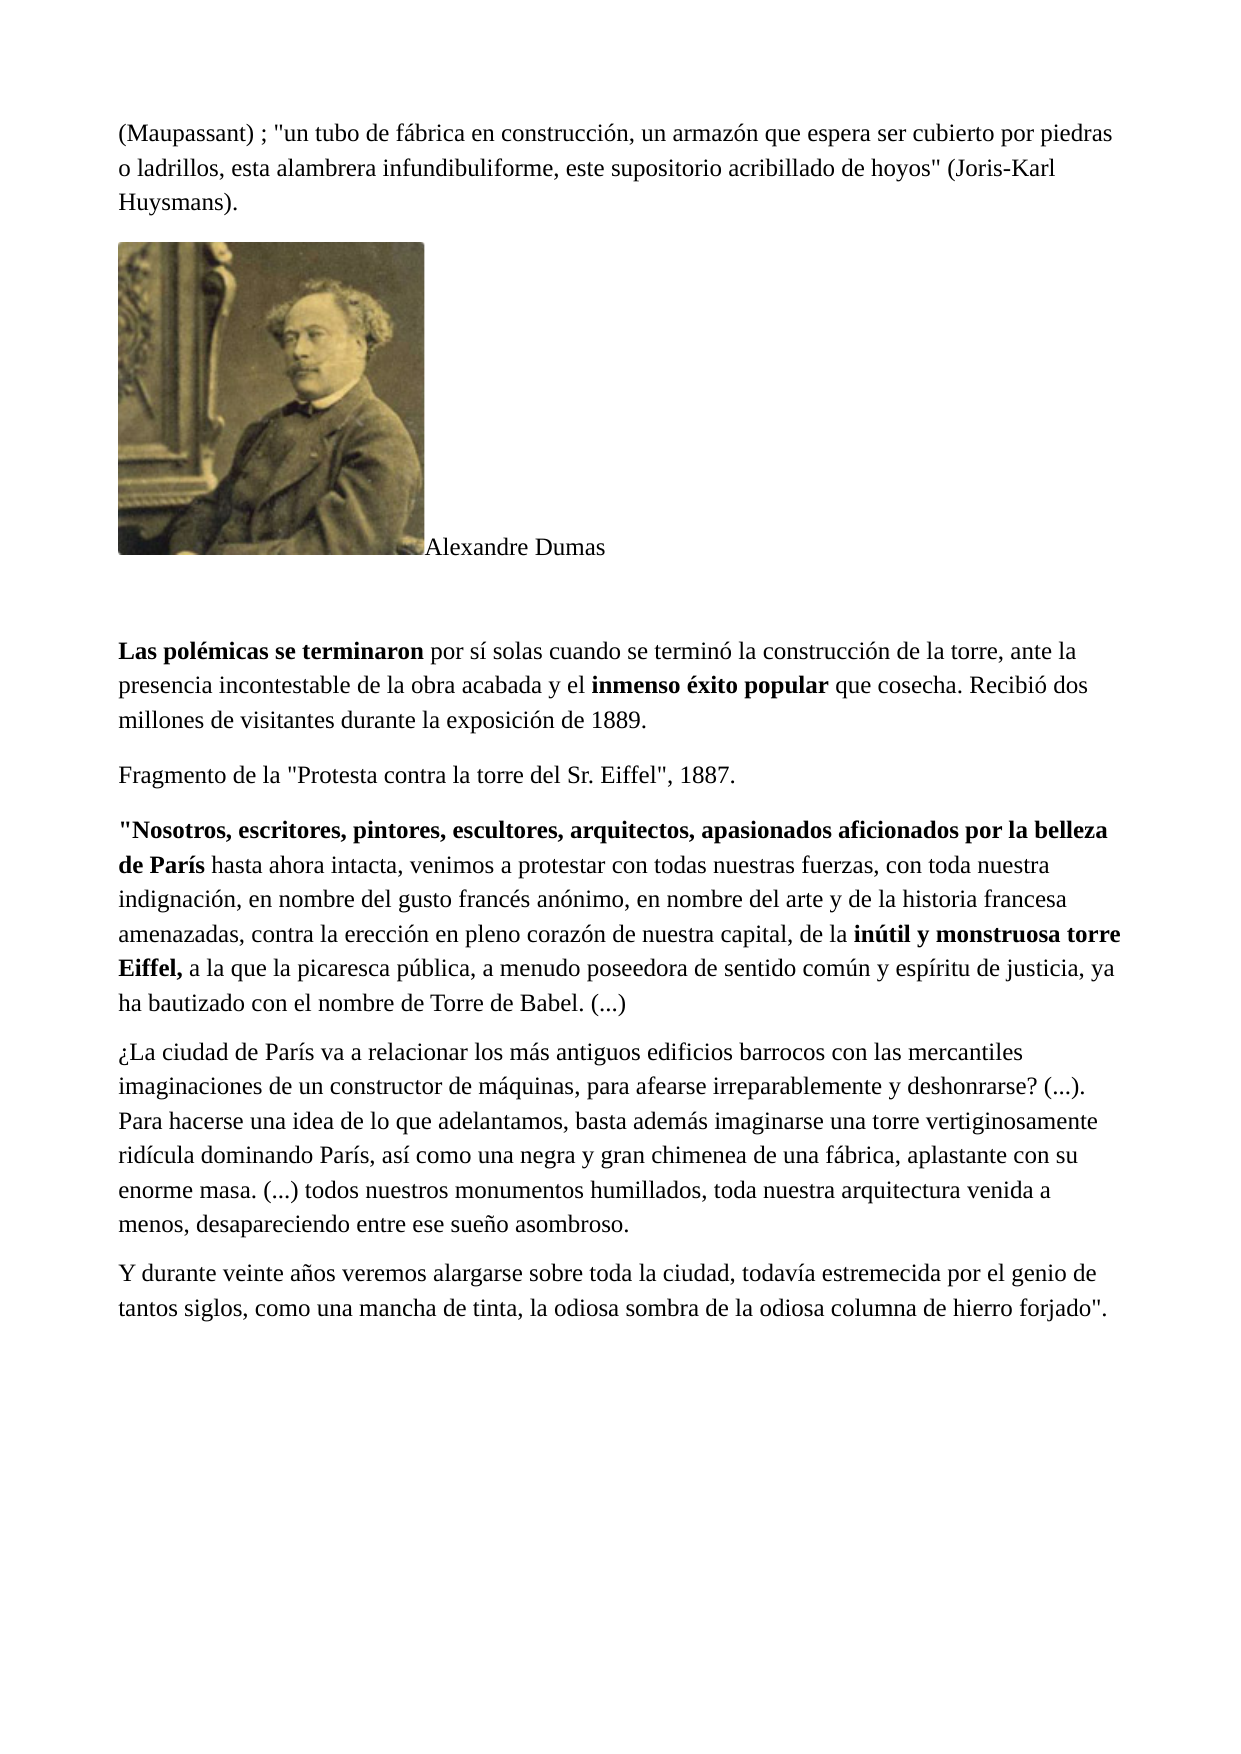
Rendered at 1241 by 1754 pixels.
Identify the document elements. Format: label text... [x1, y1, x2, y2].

text Las polémicas se terminaron por sí solas cuando se terminó la construcción de la torre, ante la presencia incontestable de la obra acabada y el inmenso éxito popular que cosecha. Recibió dos millones de visitantes durante la exposición de 1889. [118, 636, 1122, 734]
text "Nosotros, escritores, pintores, escultores, arquitectos, apasionados aficionados por la belleza de París hasta ahora intacta, venimos a protestar con todas nuestras fuerzas, con toda nuestra indignación, en nombre del gusto francés anónimo, en nombre del arte y de la historia francesa amenazadas, contra la erección en pleno corazón de nuestra capital, de la inútil y monstruosa torre Eiffel, a la que la picaresca pública, a menudo poseedora de sentido común y espíritu de justicia, ya ha bautizado con el nombre de Torre de Babel. (...) [118, 816, 1122, 1017]
picture [118, 242, 425, 555]
text (Maupassant) ; "un tubo de fábrica en construcción, un armazón que espera ser cubierto por piedras o ladrillos, esta alambrera infundibuliforme, este supositorio acribillado de hoyos" (Joris-Karl Huysmans). [118, 118, 1122, 216]
text Alexandre Dumas [118, 242, 1122, 560]
text Fragmento de la "Protesta contra la torre del Sr. Eiffel", 1887. [118, 760, 1122, 789]
text ¿La ciudad de París va a relacionar los más antiguos edificios barrocos con las mercantiles imaginaciones de un constructor de máquinas, para afearse irreparablemente y deshonrarse? (...). Para hacerse una idea de lo que adelantamos, basta además imaginarse una torre vertiginosamente ridícula dominando París, así como una negra y gran chimenea de una fábrica, aplastante con su enorme masa. (...) todos nuestros monumentos humillados, toda nuestra arquitectura venida a menos, desapareciendo entre ese sueño asombroso. [118, 1037, 1122, 1238]
text Y durante veinte años veremos alargarse sobre toda la ciudad, todavía estremecida por el genio de tantos siglos, como una mancha de tinta, la odiosa sombra de la odiosa columna de hierro forjado". [118, 1258, 1122, 1322]
